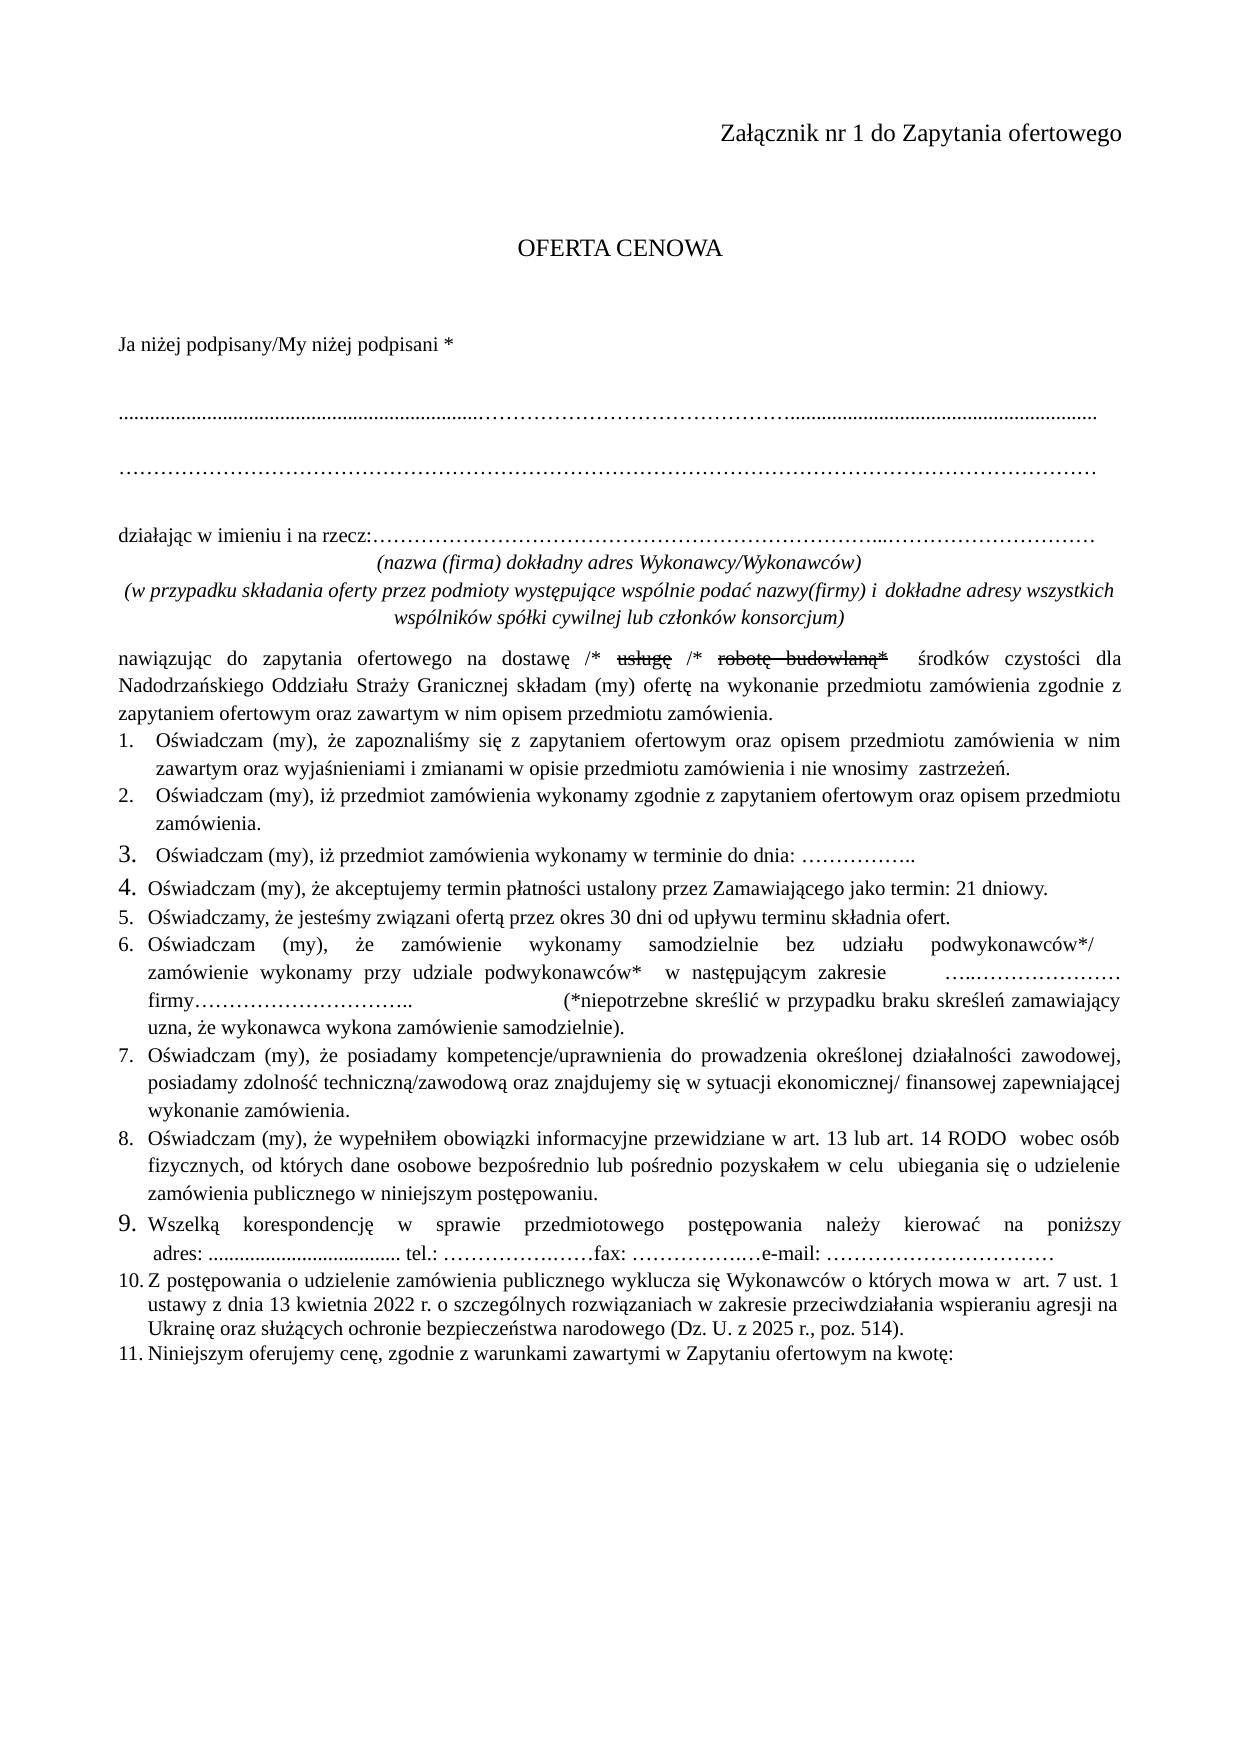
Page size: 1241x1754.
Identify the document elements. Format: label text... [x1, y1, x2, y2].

list Oświadczam (my), iż przedmiot zamówienia wykonamy zgodnie z zapytaniem ofertowym oraz opisem przedmiotu zamówienia. [118, 783, 1122, 835]
list Oświadczam (my), że akceptujemy termin płatności ustalony przez Zamawiającego jako termin: 21 dniowy. [118, 872, 1122, 900]
text (nazwa (firma) dokładny adres Wykonawcy/Wykonawców) [118, 550, 1122, 574]
text .....................................................................………………………………………........................................................... [118, 399, 1122, 424]
list Z postępowania o udzielenie zamówienia publicznego wyklucza się Wykonawców o których mowa w art. 7 ust. 1 ustawy z dnia 13 kwietnia 2022 r. o szczególnych rozwiązaniach w zakresie przeciwdziałania wspieraniu agresji na Ukrainę oraz służących ochronie bezpieczeństwa narodowego (Dz. U. z 2025 r., poz. 514). [118, 1268, 1120, 1340]
text Ja niżej podpisany/My niżej podpisani * [118, 332, 1122, 356]
list Oświadczam (my), iż przedmiot zamówienia wykonamy w terminie do dnia: …………….. [118, 839, 1122, 867]
text …………………………………………………………………………………………………………………………… [118, 455, 1122, 479]
text nawiązując do zapytania ofertowego na dostawę /* usługę /* robotę budowlaną* środków czystości dla Nadodrzańskiego Oddziału Straży Granicznej składam (my) ofertę na wykonanie przedmiotu zamówienia zgodnie z zapytaniem ofertowym oraz zawartym w nim opisem przedmiotu zamówienia. [118, 645, 1122, 725]
list Oświadczam (my), że zapoznaliśmy się z zapytaniem ofertowym oraz opisem przedmiotu zamówienia w nim zawartym oraz wyjaśnieniami i zmianami w opisie przedmiotu zamówienia i nie wnosimy zastrzeżeń. [118, 728, 1122, 780]
list Oświadczam (my), że wypełniłem obowiązki informacyjne przewidziane w art. 13 lub art. 14 RODO wobec osób fizycznych, od których dane osobowe bezpośrednio lub pośrednio pozyskałem w celu ubiegania się o udzielenie zamówienia publicznego w niniejszym postępowaniu. [118, 1126, 1122, 1205]
list Oświadczam (my), że zamówienie wykonamy samodzielnie bez udziału podwykonawców*/ zamówienie wykonamy przy udziale podwykonawców* w następującym zakresie …..………………… firmy………………………….. (*niepotrzebne skreślić w przypadku braku skreśleń zamawiający uzna, że wykonawca wykona zamówienie samodzielnie). [118, 932, 1122, 1039]
text działając w imieniu i na rzecz:………………………………………………………………...………………………… [118, 522, 1122, 547]
list Niniejszym oferujemy cenę, zgodnie z warunkami zawartymi w Zapytaniu ofertowym na kwotę: [118, 1340, 1122, 1364]
list Wszelką korespondencję w sprawie przedmiotowego postępowania należy kierować na poniższy adres: ..................................... tel.: …………….……fax: …………….…e-mail: …………………………… [118, 1208, 1122, 1265]
text OFERTA CENOWA [118, 233, 1122, 262]
list Oświadczam (my), że posiadamy kompetencje/uprawnienia do prowadzenia określonej działalności zawodowej, posiadamy zdolność techniczną/zawodową oraz znajdujemy się w sytuacji ekonomicznej/ finansowej zapewniającej wykonanie zamówienia. [118, 1043, 1122, 1122]
text Załącznik nr 1 do Zapytania ofertowego [118, 118, 1122, 147]
list Oświadczamy, że jesteśmy związani ofertą przez okres 30 dni od upływu terminu składnia ofert. [118, 905, 1122, 929]
text (w przypadku składania oferty przez podmioty występujące wspólnie podać nazwy(firmy) i dokładne adresy wszystkich wspólników spółki cywilnej lub członków konsorcjum) [118, 578, 1122, 629]
